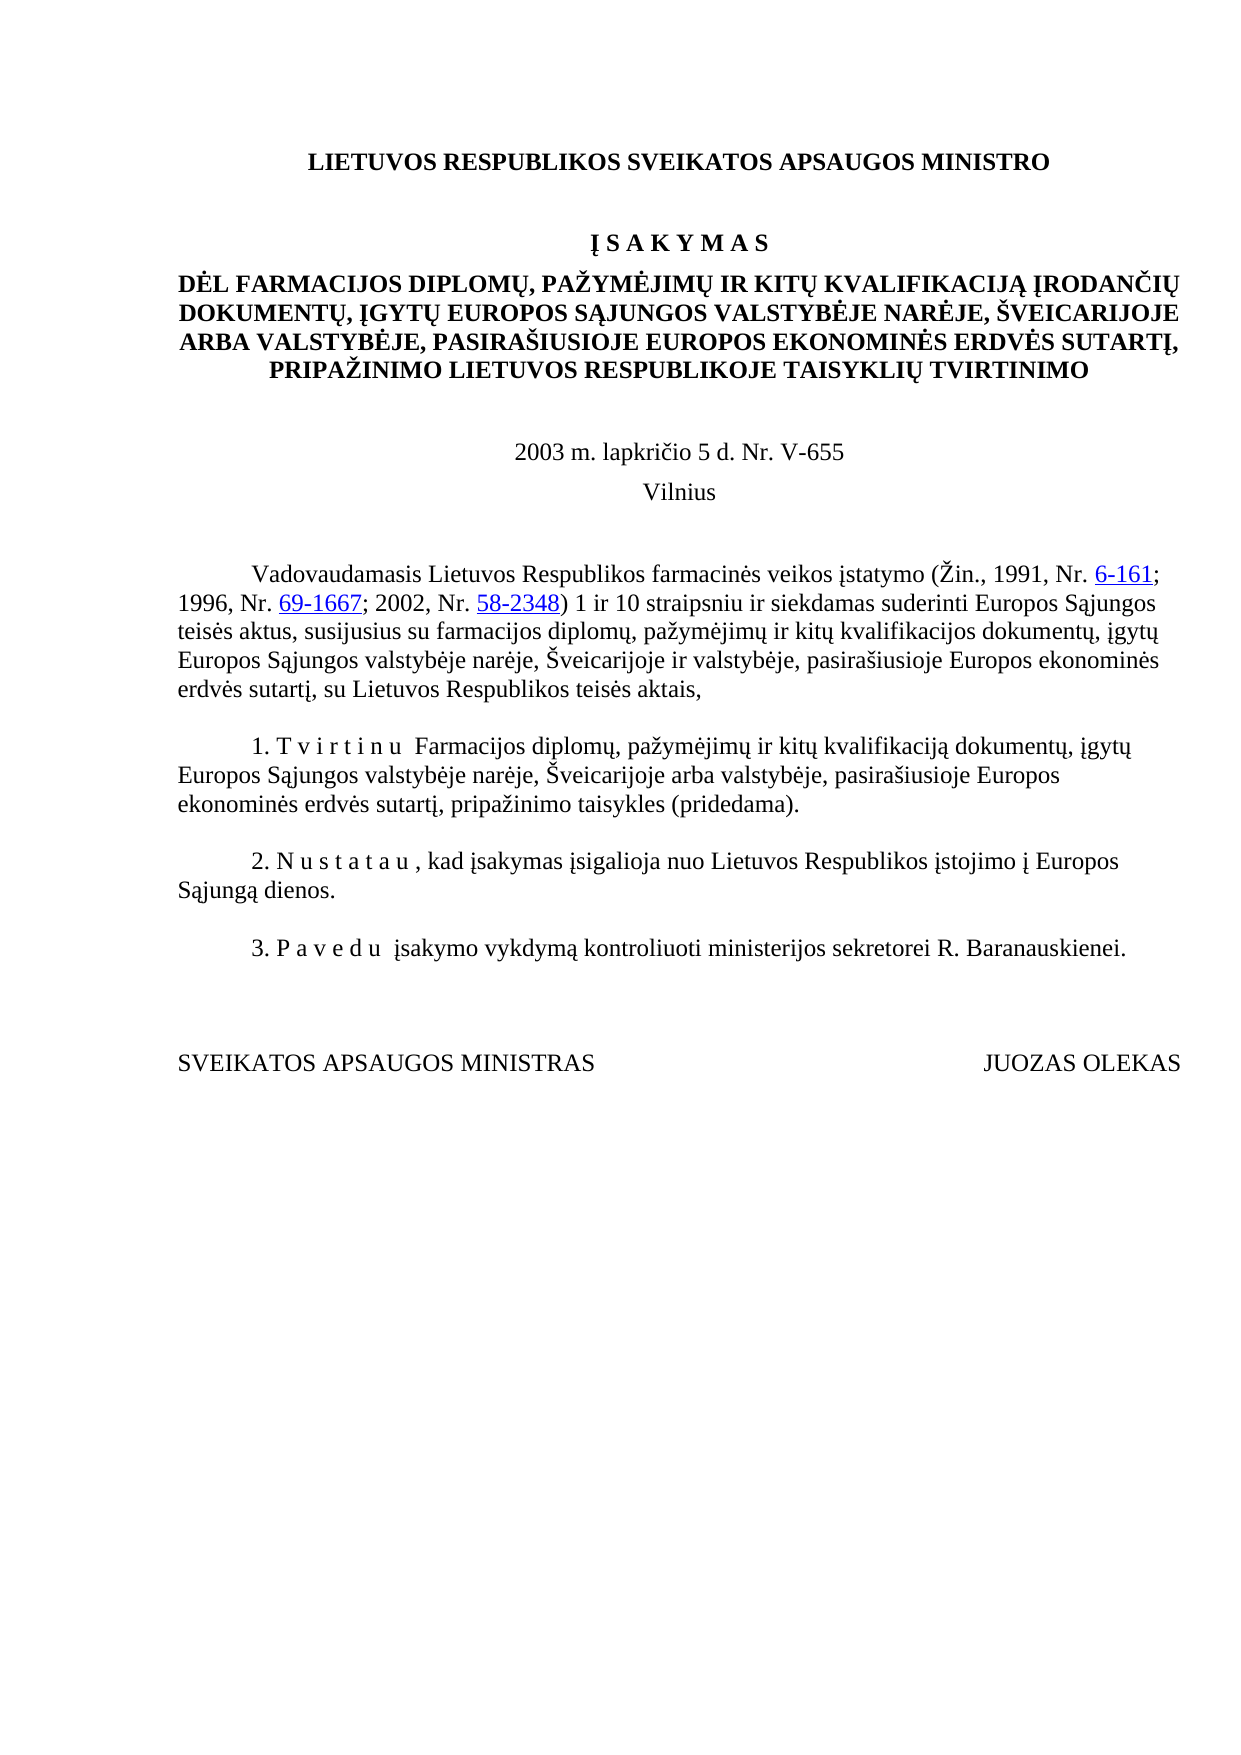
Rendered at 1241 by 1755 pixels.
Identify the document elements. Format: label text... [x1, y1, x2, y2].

text Vadovaudamasis Lietuvos Respublikos farmacinės veikos įstatymo (Žin., 1991, Nr. 6-161; 1996, Nr. 69-1667; 2002, Nr. 58-2348) 1 ir 10 straipsniu ir siekdamas suderinti Europos Sąjungos teisės aktus, susijusius su farmacijos diplomų, pažymėjimų ir kitų kvalifikacijos dokumentų, įgytų Europos Sąjungos valstybėje narėje, Šveicarijoje ir valstybėje, pasirašiusioje Europos ekonominės erdvės sutartį, su Lietuvos Respublikos teisės aktais, [177, 559, 1181, 703]
text 1. Tvirtinu Farmacijos diplomų, pažymėjimų ir kitų kvalifikaciją dokumentų, įgytų Europos Sąjungos valstybėje narėje, Šveicarijoje arba valstybėje, pasirašiusioje Europos ekonominės erdvės sutartį, pripažinimo taisykles (pridedama). [177, 731, 1181, 818]
text Vilnius [177, 477, 1181, 506]
text SVEIKATOS APSAUGOS MINISTRAS JUOZAS OLEKAS [177, 1048, 1181, 1076]
text 3. Pavedu įsakymo vykdymą kontroliuoti ministerijos sekretorei R. Baranauskienei. [177, 933, 1181, 961]
text 2003 m. lapkričio 5 d. Nr. V-655 [177, 437, 1181, 466]
text 2. Nustatau, kad įsakymas įsigalioja nuo Lietuvos Respublikos įstojimo į Europos Sąjungą dienos. [177, 846, 1181, 904]
text LIETUVOS RESPUBLIKOS SVEIKATOS APSAUGOS MINISTRO [177, 147, 1181, 176]
text DĖL FARMACIJOS DIPLOMŲ, PAŽYMĖJIMŲ IR KITŲ KVALIFIKACIJĄ ĮRODANČIŲ DOKUMENTŲ, ĮGYTŲ EUROPOS SĄJUNGOS VALSTYBĖJE NARĖJE, ŠVEICARIJOJE ARBA VALSTYBĖJE, PASIRAŠIUSIOJE EUROPOS EKONOMINĖS ERDVĖS SUTARTĮ, PRIPAŽINIMO LIETUVOS RESPUBLIKOJE TAISYKLIŲ TVIRTINIMO [177, 269, 1181, 384]
text Į S A K Y M A S [177, 228, 1181, 257]
